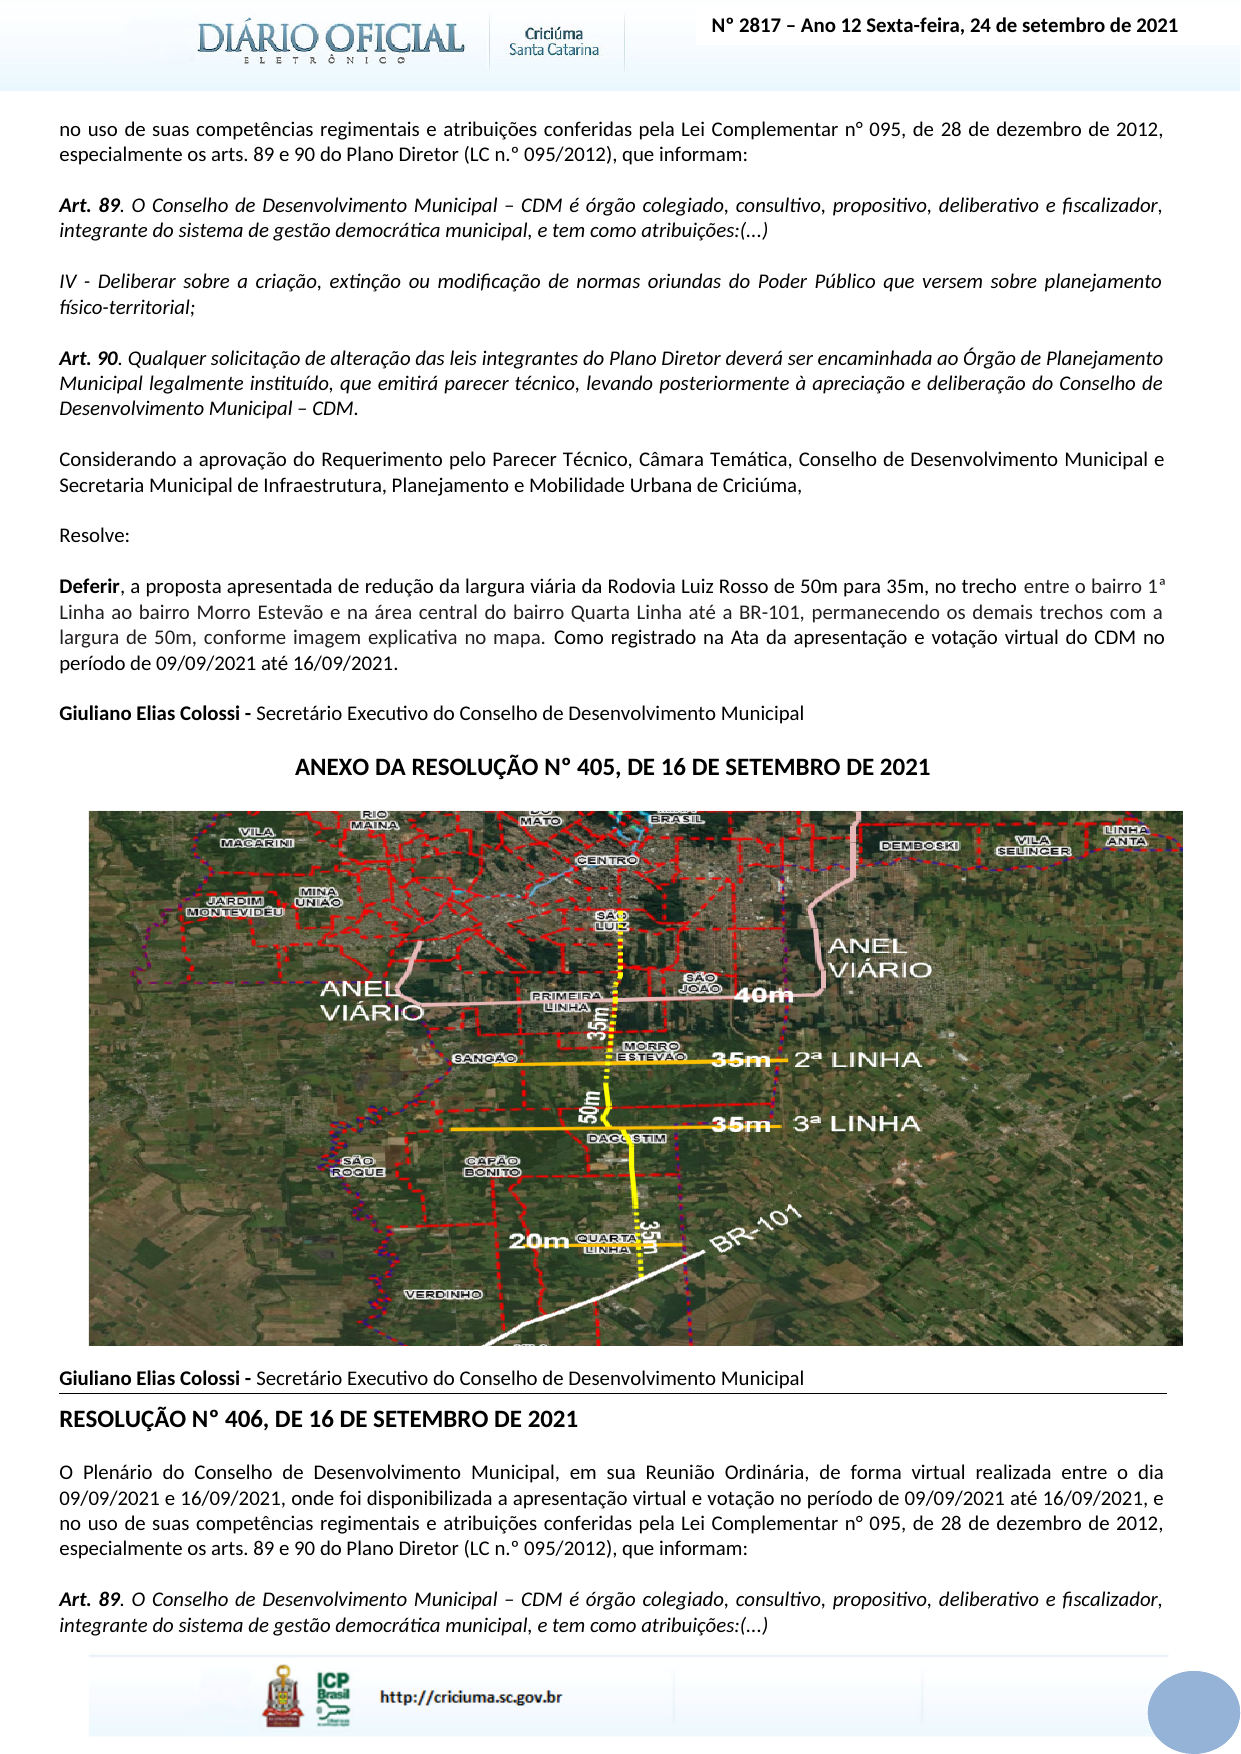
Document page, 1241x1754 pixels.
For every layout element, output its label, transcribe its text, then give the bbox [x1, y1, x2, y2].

text Art. 89. O Conselho de Desenvolvimento Municipal – CDM é órgão colegiado, consultivo, propositivo, deliberativo e fiscalizador, integrante do sistema de gestão democrática municipal, e tem como atribuições:(...) [59, 192, 1167, 243]
text Giuliano Elias Colossi - Secretário Executivo do Conselho de Desenvolvimento Municipal [59, 701, 1167, 726]
text Resolve: [59, 523, 1167, 548]
text Deferir, a proposta apresentada de redução da largura viária da Rodovia Luiz Rosso de 50m para 35m, no trecho entre o bairro 1ª Linha ao bairro Morro Estevão e na área central do bairro Quarta Linha até a BR-101, permanecendo os demais trechos com a largura de 50m, conforme imagem explicativa no mapa. Como registrado na Ata da apresentação e votação virtual do CDM no período de 09/09/2021 até 16/09/2021. [59, 573, 1167, 675]
subtitle IV - Deliberar sobre a criação, extinção ou modificação de normas oriundas do Poder Público que versem sobre planejamento físico-territorial; [59, 268, 1167, 319]
text O Plenário do Conselho de Desenvolvimento Municipal, em sua Reunião Ordinária, de forma virtual realizada entre o dia 09/09/2021 e 16/09/2021, onde foi disponibilizada a apresentação virtual e votação no período de 09/09/2021 até 16/09/2021, e no uso de suas competências regimentais e atribuições conferidas pela Lei Complementar n° 095, de 28 de dezembro de 2012, especialmente os arts. 89 e 90 do Plano Diretor (LC n.º 095/2012), que informam: [59, 1459, 1167, 1561]
text no uso de suas competências regimentais e atribuições conferidas pela Lei Complementar n° 095, de 28 de dezembro de 2012, especialmente os arts. 89 e 90 do Plano Diretor (LC n.º 095/2012), que informam: [59, 116, 1167, 167]
text Giuliano Elias Colossi - Secretário Executivo do Conselho de Desenvolvimento Municipal [59, 1365, 1167, 1393]
text RESOLUÇÃO Nº 406, DE 16 DE SETEMBRO DE 2021 [59, 1403, 1167, 1434]
text Art. 89. O Conselho de Desenvolvimento Municipal – CDM é órgão colegiado, consultivo, propositivo, deliberativo e fiscalizador, integrante do sistema de gestão democrática municipal, e tem como atribuições:(...) [59, 1586, 1167, 1637]
text Art. 90. Qualquer solicitação de alteração das leis integrantes do Plano Diretor deverá ser encaminhada ao Órgão de Planejamento Municipal legalmente instituído, que emitirá parecer técnico, levando posteriormente à apreciação e deliberação do Conselho de Desenvolvimento Municipal – CDM. [59, 345, 1167, 421]
text ANEXO DA RESOLUÇÃO Nº 405, DE 16 DE SETEMBRO DE 2021 [59, 751, 1167, 782]
text Considerando a aprovação do Requerimento pelo Parecer Técnico, Câmara Temática, Conselho de Desenvolvimento Municipal e Secretaria Municipal de Infraestrutura, Planejamento e Mobilidade Urbana de Criciúma, [59, 446, 1167, 497]
